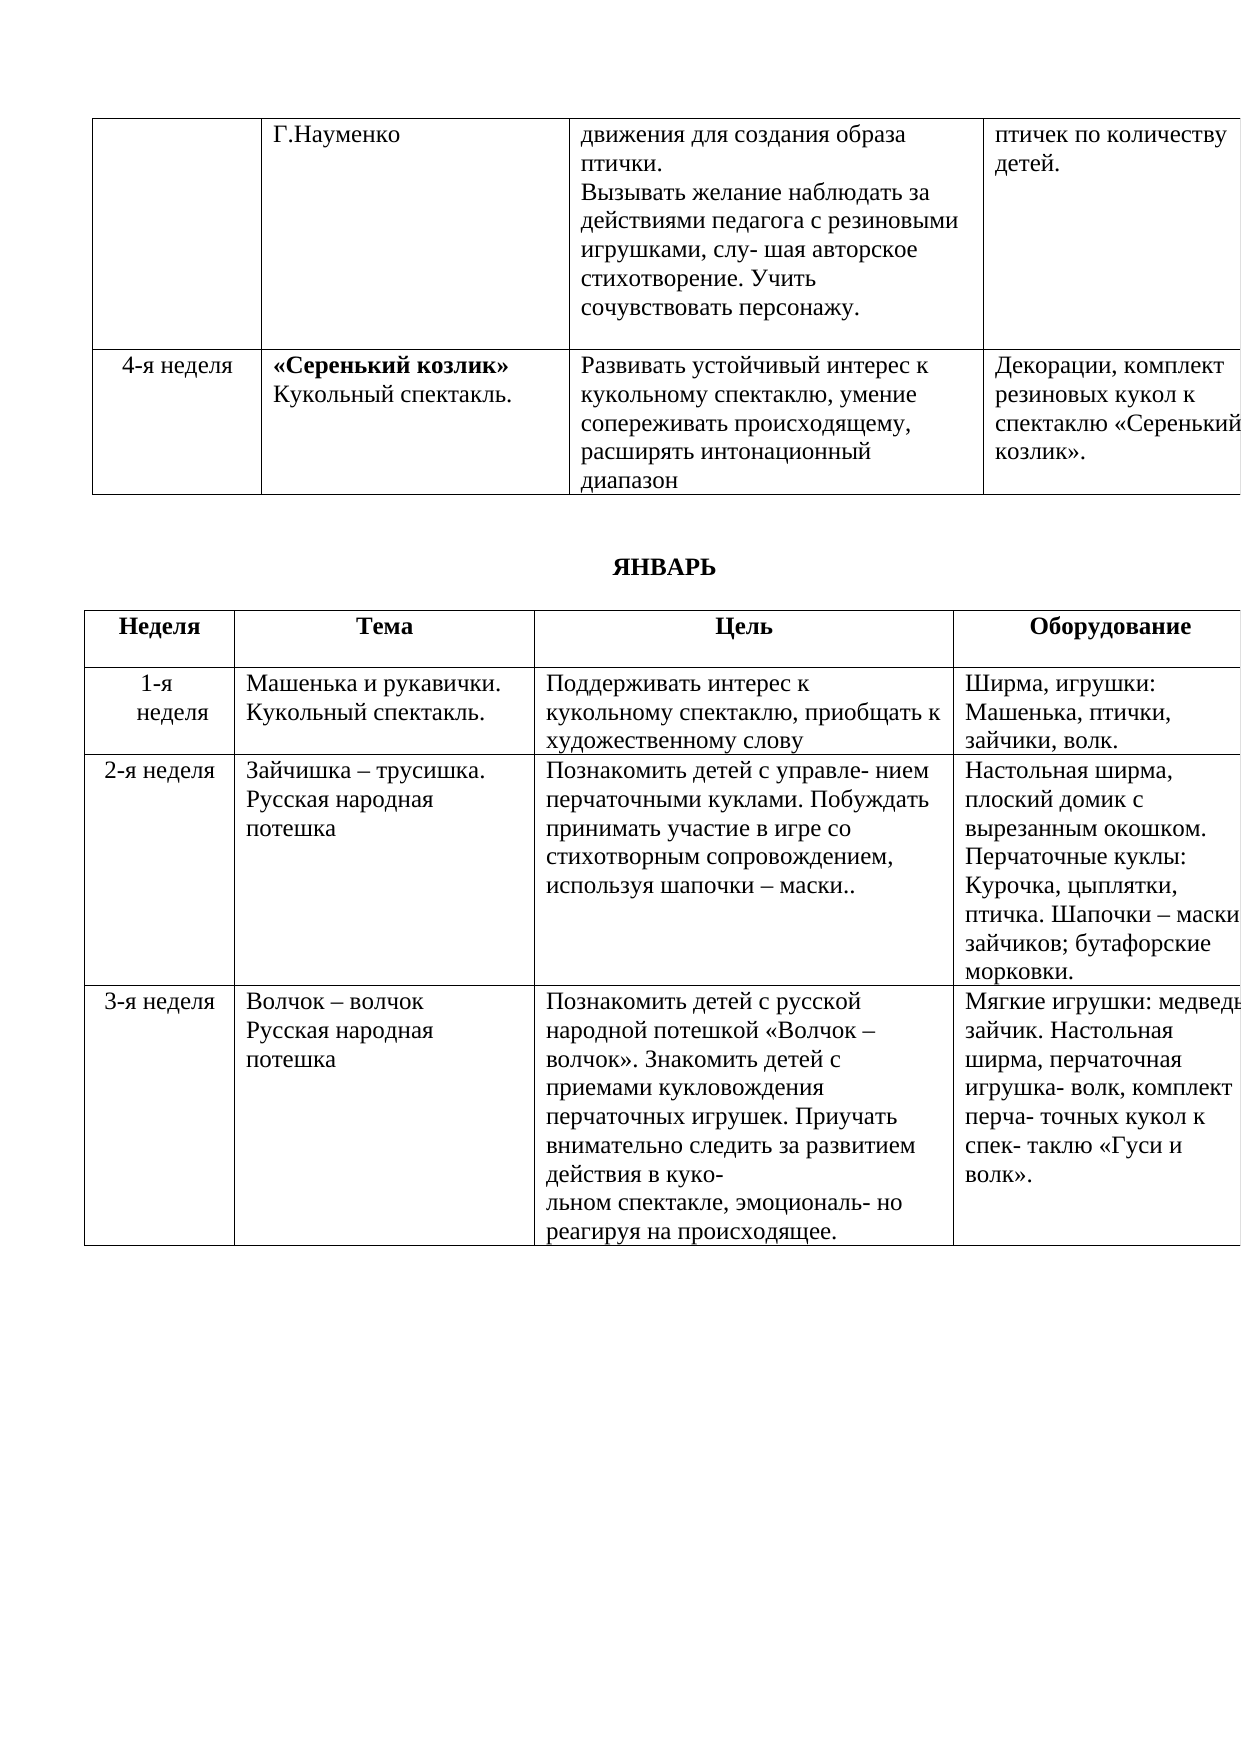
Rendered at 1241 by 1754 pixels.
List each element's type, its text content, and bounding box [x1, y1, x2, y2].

table_cell [93, 119, 261, 349]
table_cell 1-я неделя [85, 668, 234, 754]
table_cell Декорации, комплект резиновых кукол к спектаклю «Серенький козлик». [984, 350, 1240, 494]
table_cell Познакомить детей с русской народной потешкой «Волчок – волчок». Знакомить детей с приемами кукловождения перчаточных игрушек. Приучать внимательно следить за развитием действия в куко- льном спектакле, эмоциональ- но реагируя на происходящее. [535, 986, 953, 1245]
table_cell Мягкие игрушки: медведь, зайчик. Настольная ширма, перчаточная игрушка- волк, комплект перча- точных кукол к спек- таклю «Гуси и волк». [954, 986, 1240, 1245]
table_cell 2-я неделя [85, 755, 234, 985]
table_cell «Серенький козлик» Кукольный спектакль. [262, 350, 569, 494]
table_cell движения для создания образа птички. Вызывать желание наблюдать за действиями педагога с резиновыми игрушками, слу- шая авторское стихотворение. Учить сочувствовать персонажу. [570, 119, 983, 349]
table_cell Машенька и рукавички. Кукольный спектакль. [235, 668, 534, 754]
table_cell Зайчишка – трусишка. Русская народная потешка [235, 755, 534, 985]
table_header Оборудование [954, 611, 1240, 667]
text ЯНВАРЬ [177, 552, 1152, 581]
table_cell Поддерживать интерес к кукольному спектаклю, приобщать к художественному слову [535, 668, 953, 754]
table_cell Развивать устойчивый интерес к кукольному спектаклю, умение сопереживать происходящему, расширять интонационный диапазон [570, 350, 983, 494]
table_header Тема [235, 611, 534, 667]
table_cell Настольная ширма, плоский домик с вырезанным окошком. Перчаточные куклы: Курочка, цыплятки, птичка. Шапочки – маски зайчиков; бутафорские морковки. [954, 755, 1240, 985]
table_cell Г.Науменко [262, 119, 569, 349]
table_cell Волчок – волчок Русская народная потешка [235, 986, 534, 1245]
table_header Неделя [85, 611, 234, 667]
table_cell Познакомить детей с управле- нием перчаточными куклами. Побуждать принимать участие в игре со стихотворным сопровождением, используя шапочки – маски.. [535, 755, 953, 985]
table_cell 3-я неделя [85, 986, 234, 1245]
table_cell птичек по количеству детей. [984, 119, 1240, 349]
table_cell Ширма, игрушки: Машенька, птички, зайчики, волк. [954, 668, 1240, 754]
table_cell 4-я неделя [93, 350, 261, 494]
table_header Цель [535, 611, 953, 667]
